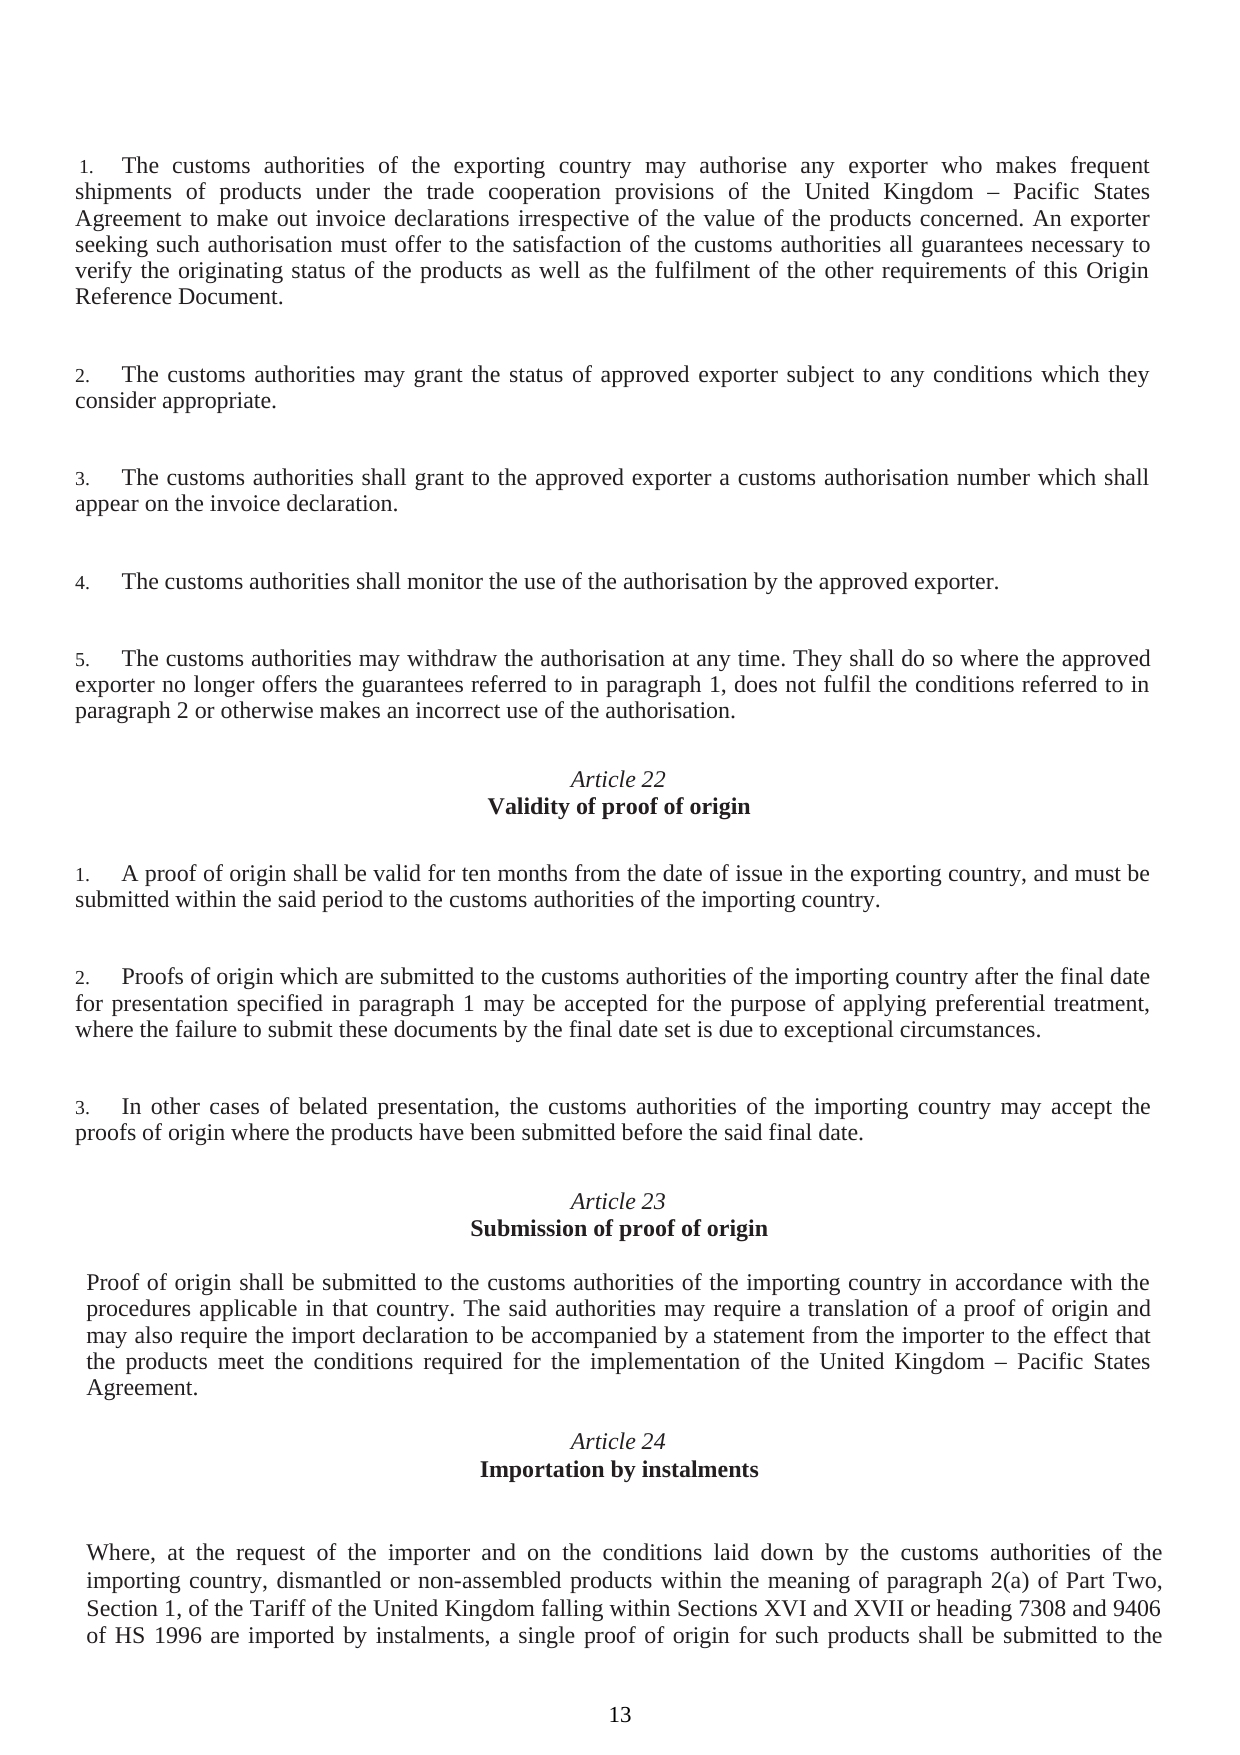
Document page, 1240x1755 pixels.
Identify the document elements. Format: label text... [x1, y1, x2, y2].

list The customs authorities may grant the status of approved exporter subject to any conditions which they consider appropriate. [75, 361, 1152, 413]
list The customs authorities of the exporting country may authorise any exporter who makes frequent shipments of products under the trade cooperation provisions of the United Kingdom – Pacific States Agreement to make out invoice declarations irrespective of the value of the products concerned. An exporter seeking such authorisation must offer to the satisfaction of the customs authorities all guarantees necessary to verify the originating status of the products as well as the fulfilment of the other requirements of this Origin Reference Document. [75, 153, 1152, 310]
text Validity of proof of origin [98, 792, 1140, 820]
list A proof of origin shall be valid for ten months from the date of issue in the exporting country, and must be submitted within the said period to the customs authorities of the importing country. [75, 860, 1152, 913]
text Article 24 [98, 1427, 1140, 1454]
text Where, at the request of the importer and on the conditions laid down by the customs authorities of the importing country, dismantled or non-assembled products within the meaning of paragraph 2(a) of Part Two, Section 1, of the Tariff of the United Kingdom falling within Sections XVI and XVII or heading 7308 and 9406 of HS 1996 are imported by instalments, a single proof of origin for such products shall be submitted to the [86, 1538, 1164, 1649]
list The customs authorities shall monitor the use of the authorisation by the approved exporter. [75, 568, 1152, 594]
text Article 22 [98, 765, 1140, 792]
list Proofs of origin which are submitted to the customs authorities of the importing country after the final date for presentation specified in paragraph 1 may be accepted for the purpose of applying preferential treatment, where the failure to submit these documents by the final date set is due to exceptional circumstances. [75, 964, 1152, 1042]
list The customs authorities shall grant to the approved exporter a customs authorisation number which shall appear on the invoice declaration. [75, 465, 1152, 517]
text Submission of proof of origin [98, 1214, 1140, 1242]
text Proof of origin shall be submitted to the customs authorities of the importing country in accordance with the procedures applicable in that country. The said authorities may require a translation of a proof of origin and may also require the import declaration to be accompanied by a statement from the importer to the effect that the products meet the conditions required for the implementation of the United Kingdom – Pacific States Agreement. [86, 1270, 1153, 1401]
list The customs authorities may withdraw the authorisation at any time. They shall do so where the approved exporter no longer offers the guarantees referred to in paragraph 1, does not fulfil the conditions referred to in paragraph 2 or otherwise makes an incorrect use of the authorisation. [75, 646, 1153, 724]
text Article 23 [98, 1187, 1140, 1214]
text Importation by instalments [98, 1454, 1140, 1482]
list In other cases of belated presentation, the customs authorities of the importing country may accept the proofs of origin where the products have been submitted before the said final date. [75, 1094, 1152, 1146]
